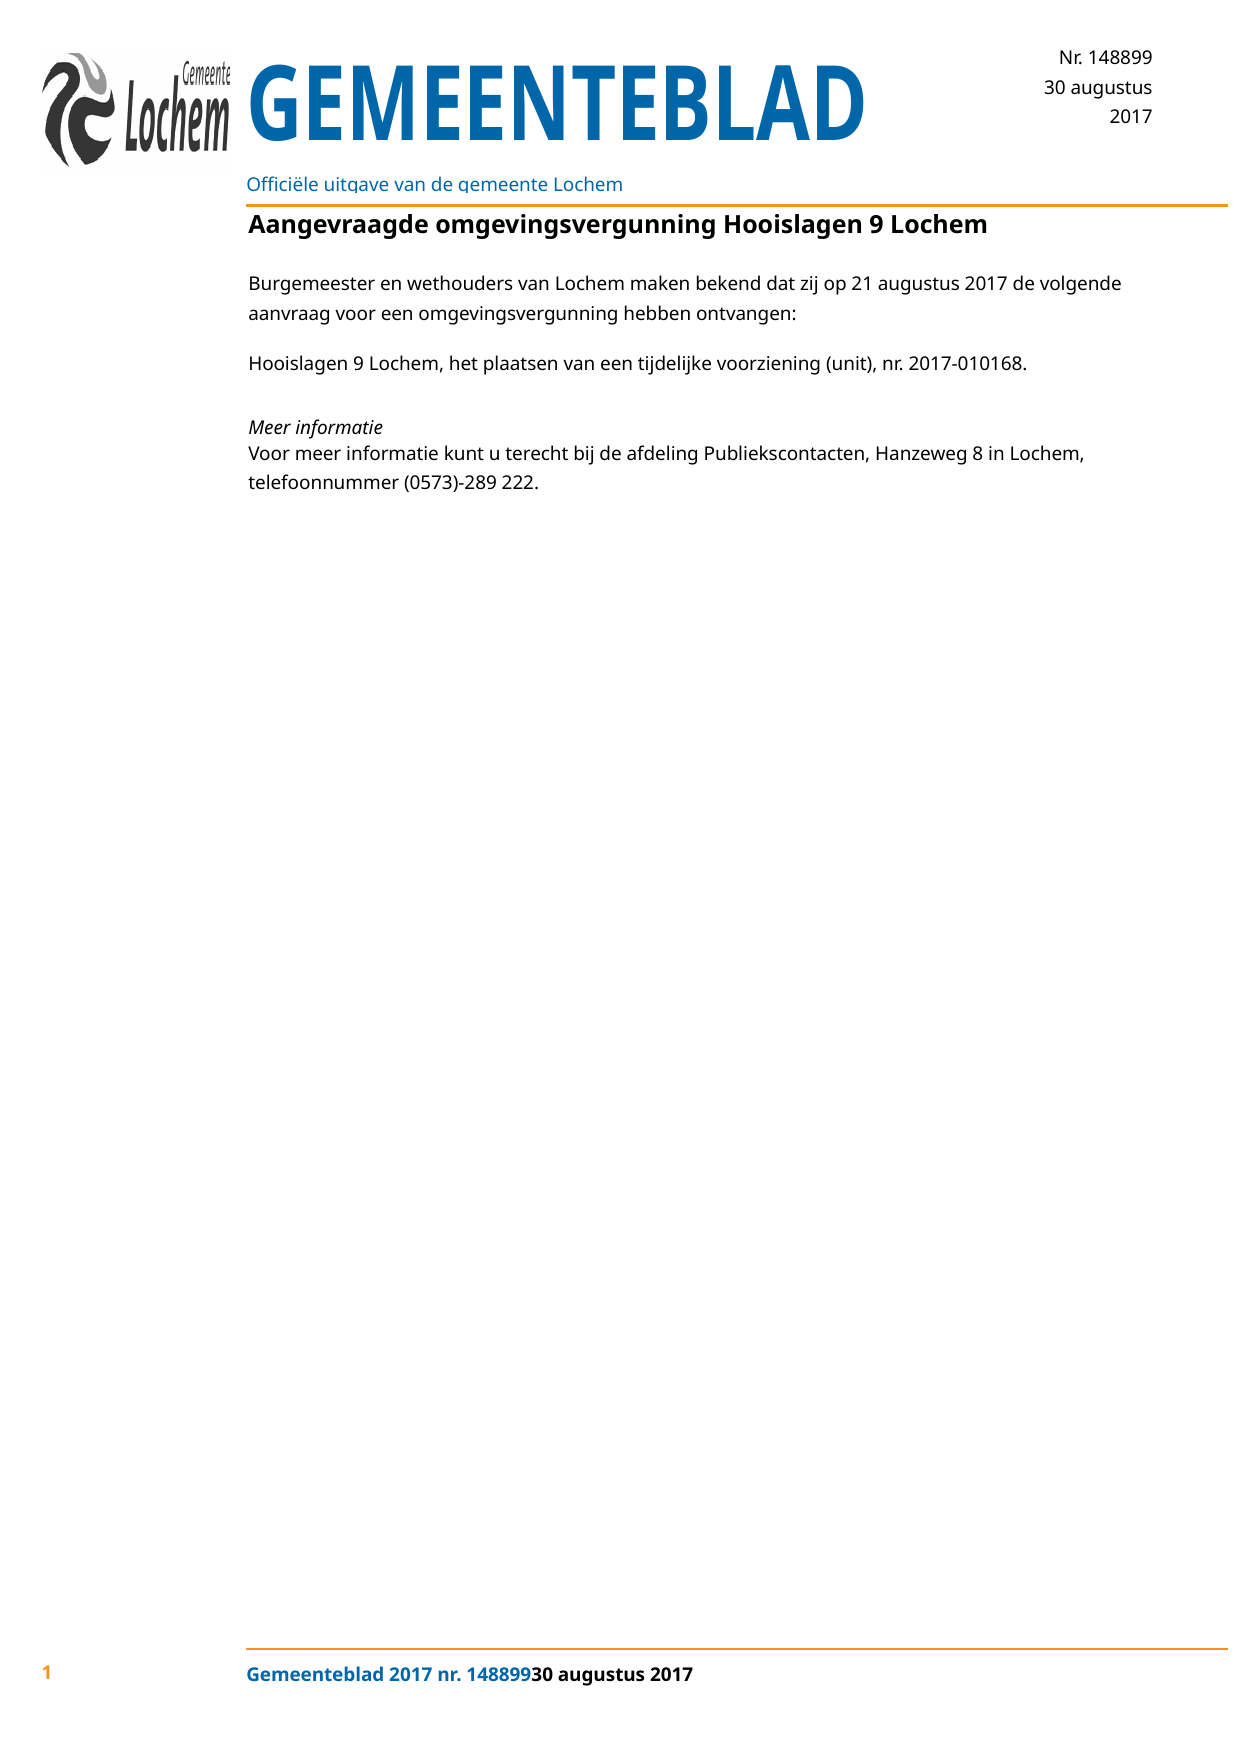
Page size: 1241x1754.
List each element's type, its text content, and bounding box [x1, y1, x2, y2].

text Aangevraagde omgevingsvergunning Hooislagen 9 Lochem [248, 207, 1152, 241]
text Meer informatie [248, 414, 1152, 440]
text Burgemeester en wethouders van Lochem maken bekend dat zij op 21 augustus 2017 de volgende aanvraag voor een omgevingsvergunning hebben ontvangen: [248, 270, 1152, 326]
text Hooislagen 9 Lochem, het plaatsen van een tijdelijke voorziening (unit), nr. 2017-010168. [248, 350, 1152, 376]
picture [41, 47, 231, 172]
text Voor meer informatie kunt u terecht bij de afdeling Publiekscontacten, Hanzeweg 8 in Lochem, telefoonnummer (0573)-289 222. [248, 440, 1152, 495]
